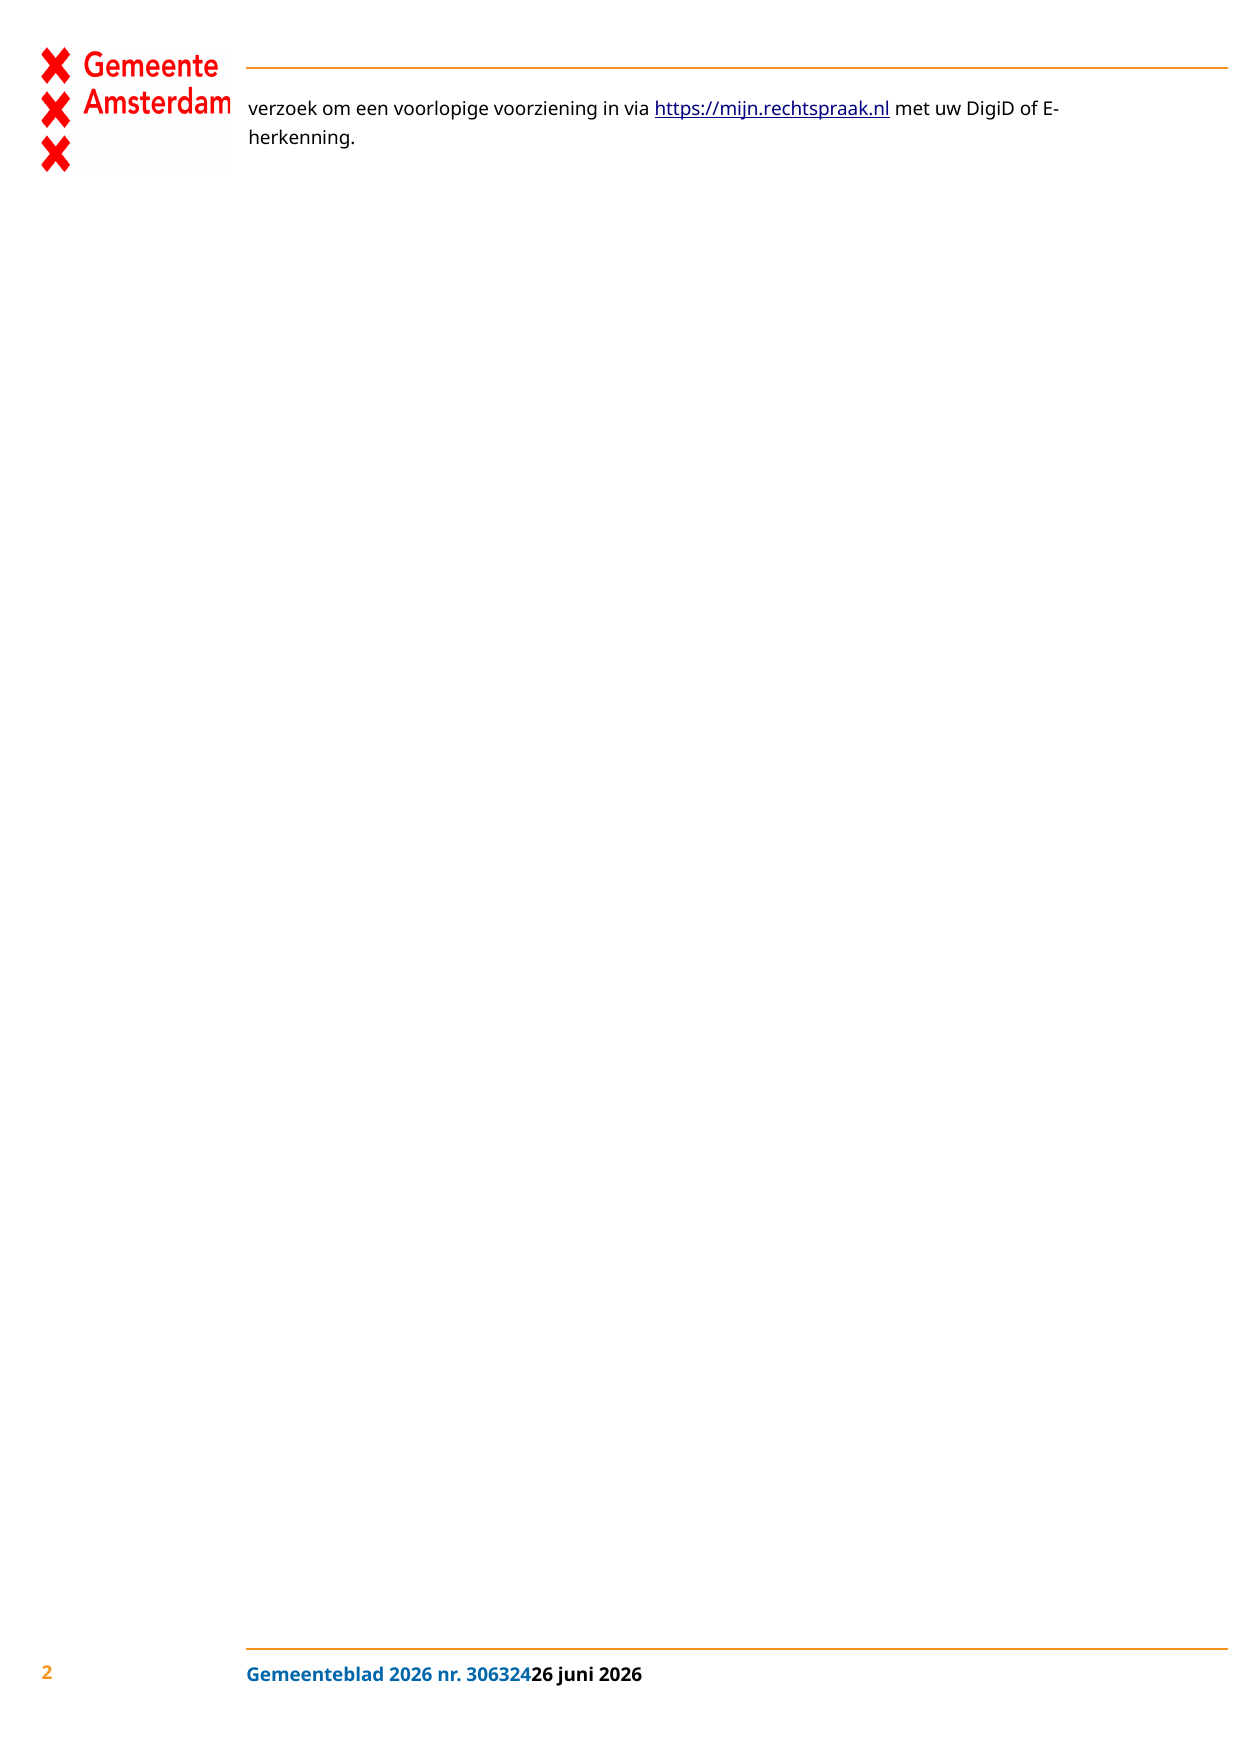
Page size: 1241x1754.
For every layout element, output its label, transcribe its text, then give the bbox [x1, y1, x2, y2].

picture [41, 47, 231, 172]
text verzoek om een voorlopige voorziening in via https://mijn.rechtspraak.nl met uw DigiD of E-herkenning. [248, 95, 1152, 150]
